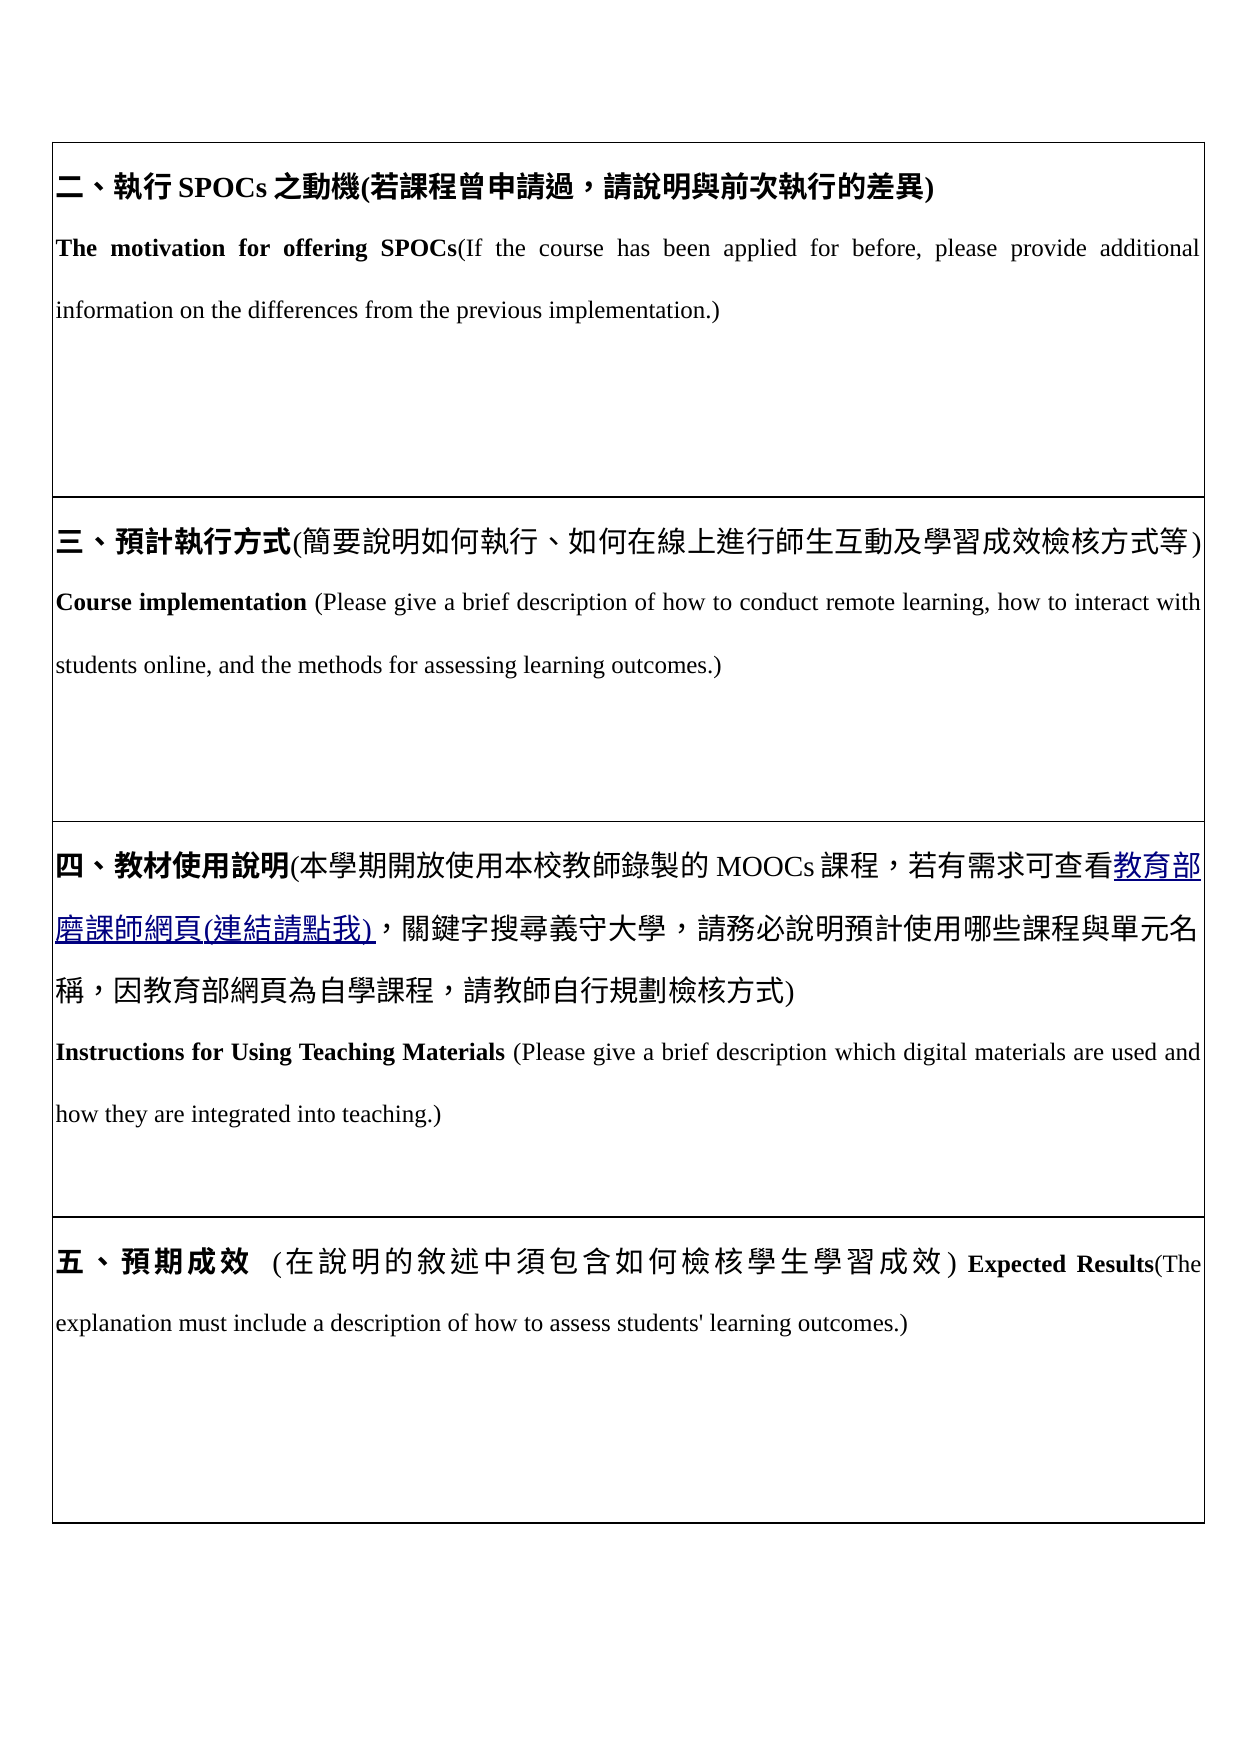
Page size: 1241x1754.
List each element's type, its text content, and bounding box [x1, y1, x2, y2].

table_cell 二、執行SPOCs之動機(若課程曾申請過，請說明與前次執行的差異) The motivation for offering SPOCs(If the course has been applied for before, please provide additional information on the differences from the previous implementation.) [53, 143, 1204, 496]
table_cell 三、預計執行方式(簡要說明如何執行、如何在線上進行師生互動及學習成效檢核方式等) Course implementation (Please give a brief description of how to conduct remote learning, how to interact with students online, and the methods for assessing learning outcomes.) [53, 498, 1204, 821]
table_cell 五、預期成效 (在說明的敘述中須包含如何檢核學生學習成效) Expected Results(The explanation must include a description of how to assess students' learning outcomes.) [53, 1218, 1204, 1522]
table_cell 四、教材使用說明(本學期開放使用本校教師錄製的MOOCs課程，若有需求可查看教育部磨課師網頁(連結請點我)，關鍵字搜尋義守大學，請務必說明預計使用哪些課程與單元名稱，因教育部網頁為自學課程，請教師自行規劃檢核方式) Instructions for Using Teaching Materials (Please give a brief description which digital materials are used and how they are integrated into teaching.) [53, 822, 1204, 1216]
